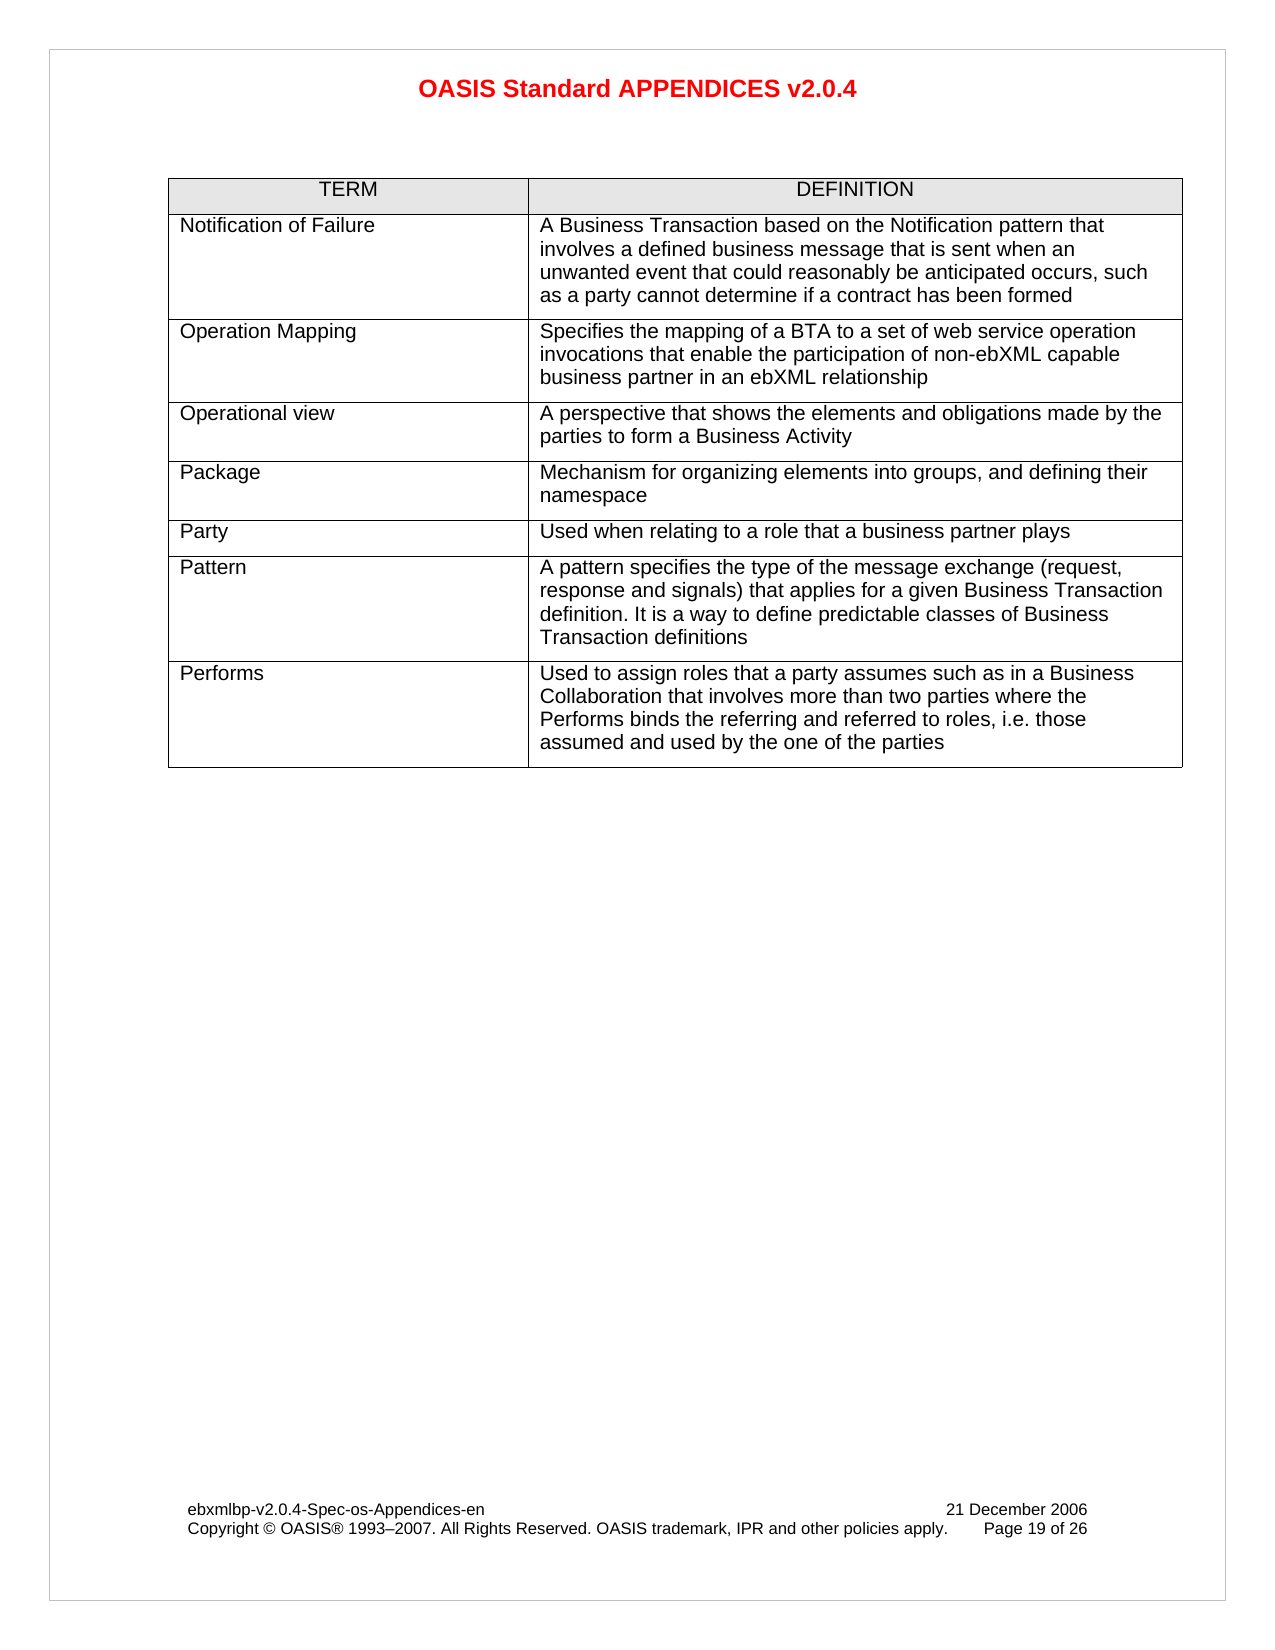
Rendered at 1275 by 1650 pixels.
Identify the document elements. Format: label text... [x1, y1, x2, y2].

table_cell Specifies the mapping of a BTA to a set of web service operation invocations that enable the participation of non-ebXML capable business partner in an ebXML relationship [529, 320, 1182, 402]
table_cell Operation Mapping [169, 320, 528, 402]
table_cell Package [169, 462, 528, 520]
table_header TERM [169, 179, 528, 214]
table_header DEFINITION [529, 179, 1182, 214]
table_cell Used when relating to a role that a business partner plays [529, 521, 1182, 556]
table_cell Mechanism for organizing elements into groups, and defining their namespace [529, 462, 1182, 520]
table_cell A perspective that shows the elements and obligations made by the parties to form a Business Activity [529, 403, 1182, 461]
table_cell Pattern [169, 557, 528, 661]
table_cell Notification of Failure [169, 215, 528, 319]
table_cell Party [169, 521, 528, 556]
table_cell Operational view [169, 403, 528, 461]
table_cell A Business Transaction based on the Notification pattern that involves a defined business message that is sent when an unwanted event that could reasonably be anticipated occurs, such as a party cannot determine if a contract has been formed [529, 215, 1182, 319]
table_cell A pattern specifies the type of the message exchange (request, response and signals) that applies for a given Business Transaction definition. It is a way to define predictable classes of Business Transaction definitions [529, 557, 1182, 661]
table_cell Used to assign roles that a party assumes such as in a Business Collaboration that involves more than two parties where the Performs binds the referring and referred to roles, i.e. those assumed and used by the one of the parties [529, 662, 1182, 767]
table_cell Performs [169, 662, 528, 767]
